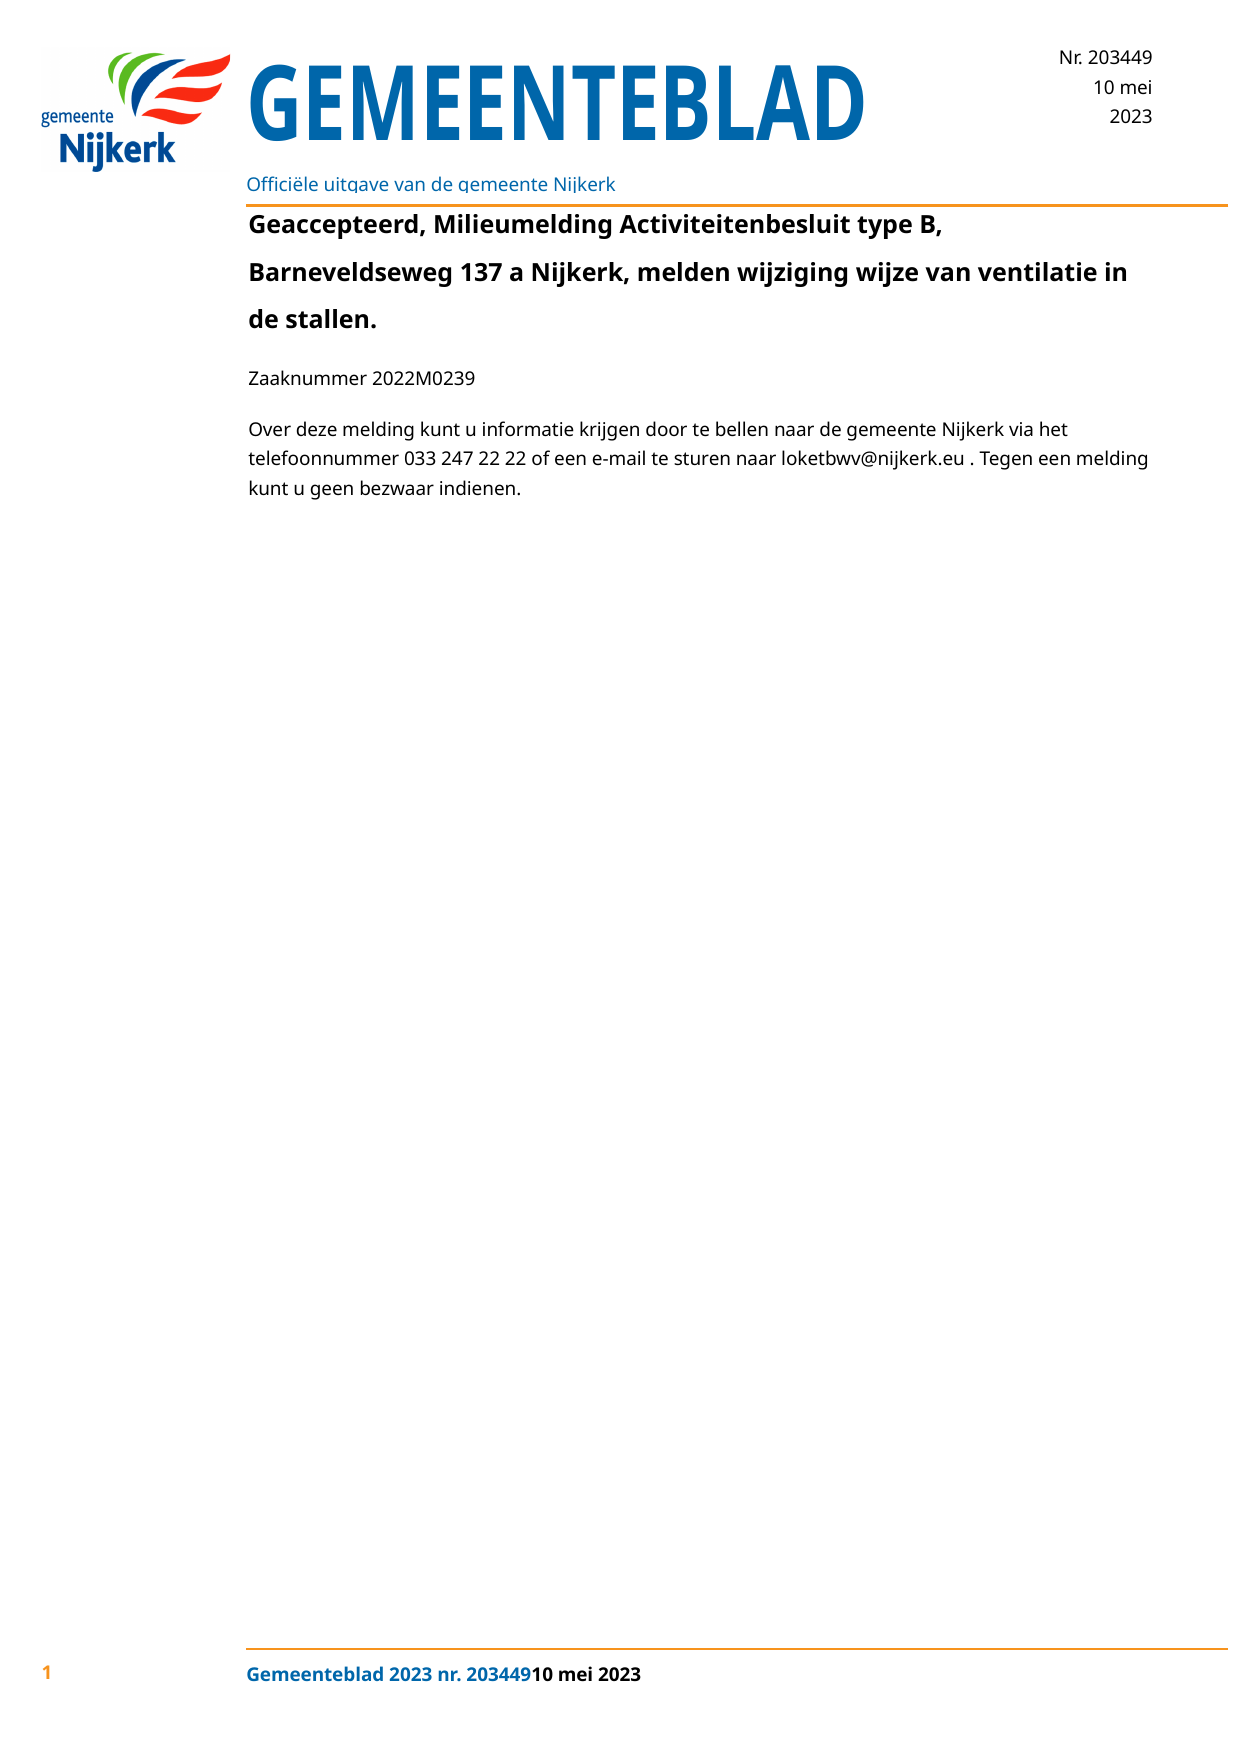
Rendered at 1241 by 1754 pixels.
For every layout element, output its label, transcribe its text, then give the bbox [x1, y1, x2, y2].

text Geaccepteerd, Milieumelding Activiteitenbesluit type B, Barneveldseweg 137 a Nijkerk, melden wijziging wijze van ventilatie in de stallen. [248, 207, 1152, 336]
text Over deze melding kunt u informatie krijgen door te bellen naar de gemeente Nijkerk via het telefoonnummer 033 247 22 22 of een e-mail te sturen naar loketbwv@nijkerk.eu . Tegen een melding kunt u geen bezwaar indienen. [248, 416, 1152, 501]
picture [41, 47, 231, 172]
text Zaaknummer 2022M0239 [248, 366, 1152, 391]
